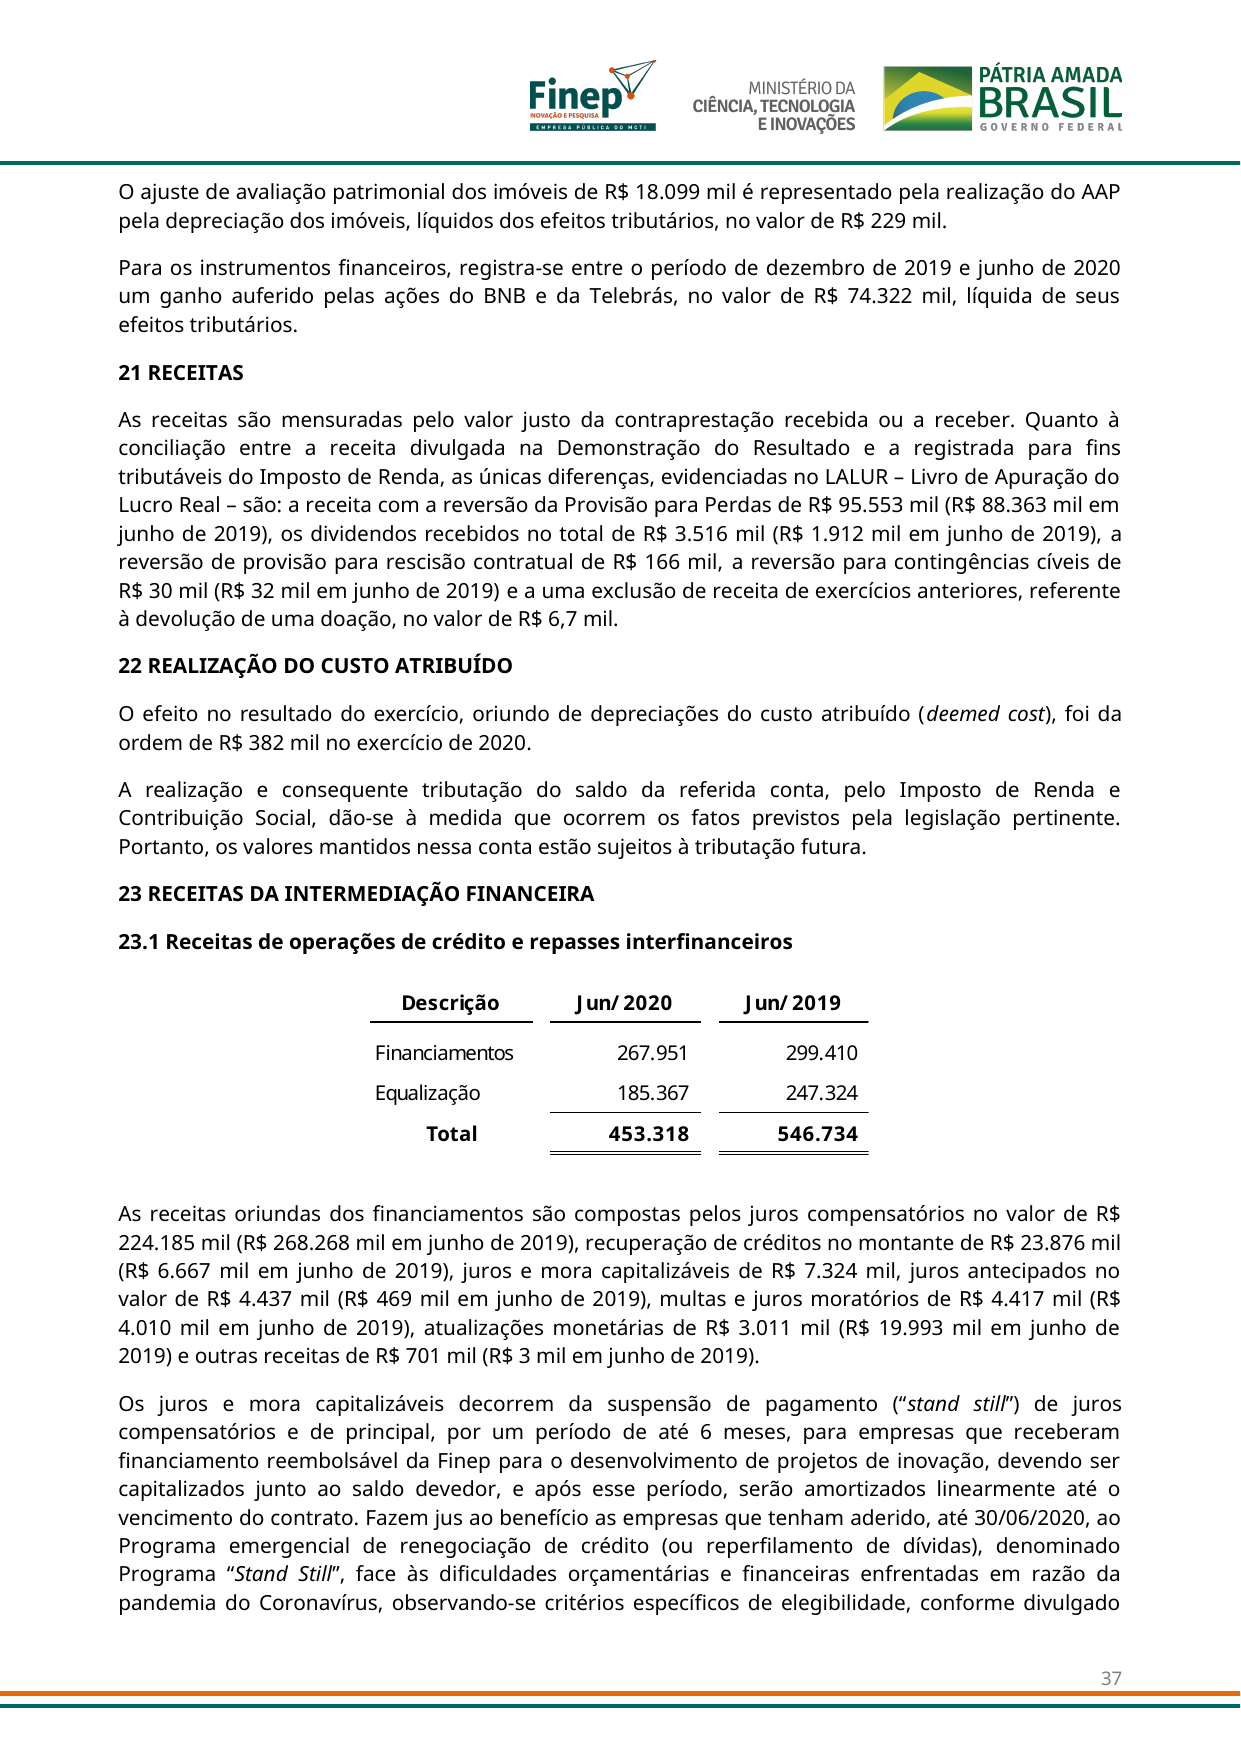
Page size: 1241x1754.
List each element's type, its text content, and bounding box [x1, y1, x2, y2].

text Para os instrumentos financeiros, registra-se entre o período de dezembro de 2019 e junho de 2020 um ganho auferido pelas ações do BNB e da Telebrás, no valor de R$ 74.322 mil, líquida de seus efeitos tributários. [118, 253, 1122, 338]
text O ajuste de avaliação patrimonial dos imóveis de R$ 18.099 mil é representado pela realização do AAP pela depreciação dos imóveis, líquidos dos efeitos tributários, no valor de R$ 229 mil. [118, 177, 1122, 234]
subtitle 23.1 Receitas de operações de crédito e repasses interfinanceiros [118, 927, 1122, 955]
subtitle 21 RECEITAS [118, 358, 1122, 386]
picture [530, 60, 1123, 134]
text A realização e consequente tributação do saldo da referida conta, pelo Imposto de Renda e Contribuição Social, dão-se à medida que ocorrem os fatos previstos pela legislação pertinente. Portanto, os valores mantidos nessa conta estão sujeitos à tributação futura. [118, 775, 1122, 860]
text Os juros e mora capitalizáveis decorrem da suspensão de pagamento (“stand still”) de juros compensatórios e de principal, por um período de até 6 meses, para empresas que receberam financiamento reembolsável da Finep para o desenvolvimento de projetos de inovação, devendo ser capitalizados junto ao saldo devedor, e após esse período, serão amortizados linearmente até o vencimento do contrato. Fazem jus ao benefício as empresas que tenham aderido, até 30/06/2020, ao Programa emergencial de renegociação de crédito (ou reperfilamento de dívidas), denominado Programa “Stand Still”, face às dificuldades orçamentárias e financeiras enfrentadas em razão da pandemia do Coronavírus, observando-se critérios específicos de elegibilidade, conforme divulgado [118, 1389, 1122, 1616]
text As receitas oriundas dos financiamentos são compostas pelos juros compensatórios no valor de R$ 224.185 mil (R$ 268.268 mil em junho de 2019), recuperação de créditos no montante de R$ 23.876 mil (R$ 6.667 mil em junho de 2019), juros e mora capitalizáveis de R$ 7.324 mil, juros antecipados no valor de R$ 4.437 mil (R$ 469 mil em junho de 2019), multas e juros moratórios de R$ 4.417 mil (R$ 4.010 mil em junho de 2019), atualizações monetárias de R$ 3.011 mil (R$ 19.993 mil em junho de 2019) e outras receitas de R$ 701 mil (R$ 3 mil em junho de 2019). [118, 1199, 1122, 1370]
text As receitas são mensuradas pelo valor justo da contraprestação recebida ou a receber. Quanto à conciliação entre a receita divulgada na Demonstração do Resultado e a registrada para fins tributáveis do Imposto de Renda, as únicas diferenças, evidenciadas no LALUR – Livro de Apuração do Lucro Real – são: a receita com a reversão da Provisão para Perdas de R$ 95.553 mil (R$ 88.363 mil em junho de 2019), os dividendos recebidos no total de R$ 3.516 mil (R$ 1.912 mil em junho de 2019), a reversão de provisão para rescisão contratual de R$ 166 mil, a reversão para contingências cíveis de R$ 30 mil (R$ 32 mil em junho de 2019) e a uma exclusão de receita de exercícios anteriores, referente à devolução de uma doação, no valor de R$ 6,7 mil. [118, 405, 1122, 633]
text O efeito no resultado do exercício, oriundo de depreciações do custo atribuído (deemed cost), foi da ordem de R$ 382 mil no exercício de 2020. [118, 699, 1122, 756]
subtitle 23 RECEITAS DA INTERMEDIAÇÃO FINANCEIRA [118, 879, 1122, 908]
subtitle 22 REALIZAÇÃO DO CUSTO ATRIBUÍDO [118, 652, 1122, 680]
